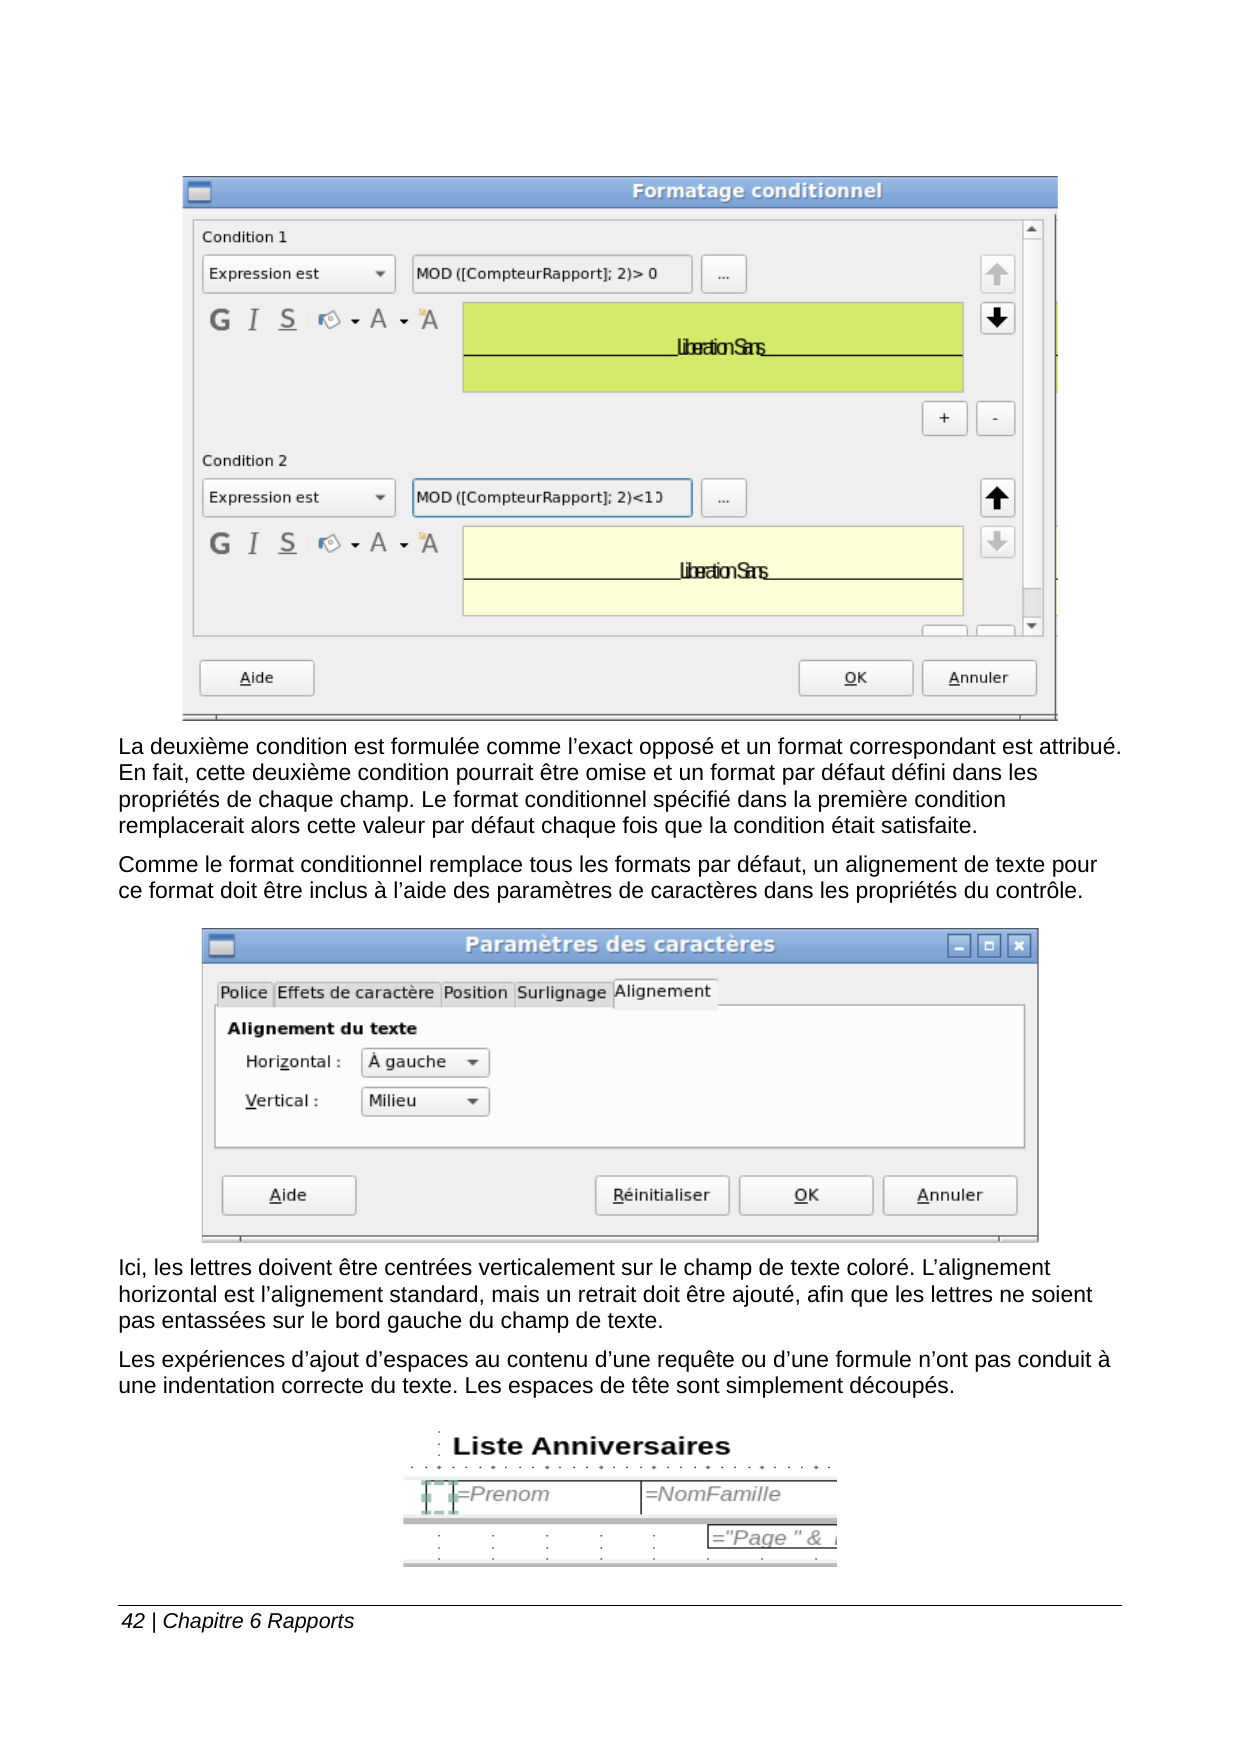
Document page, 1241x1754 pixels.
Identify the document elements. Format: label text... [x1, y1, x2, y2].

text Les expériences d’ajout d’espaces au contenu d’une requête ou d’une formule n’ont pas conduit à une indentation correcte du texte. Les espaces de tête sont simplement découpés. [118, 1346, 1122, 1399]
text Ici, les lettres doivent être centrées verticalement sur le champ de texte coloré. L’alignement horizontal est l’alignement standard, mais un retrait doit être ajouté, afin que les lettres ne soient pas entassées sur le bord gauche du champ de texte. [118, 1254, 1122, 1333]
text Comme le format conditionnel remplace tous les formats par défaut, un alignement de texte pour ce format doit être inclus à l’aide des paramètres de caractères dans les propriétés du contrôle. [118, 851, 1122, 904]
text La deuxième condition est formulée comme l’exact opposé et un format correspondant est attribué. En fait, cette deuxième condition pourrait être omise et un format par défaut défini dans les propriétés de chaque champ. Le format conditionnel spécifié dans la première condition remplacerait alors cette valeur par défaut chaque fois que la condition était satisfaite. [118, 733, 1122, 838]
picture [403, 1423, 837, 1567]
